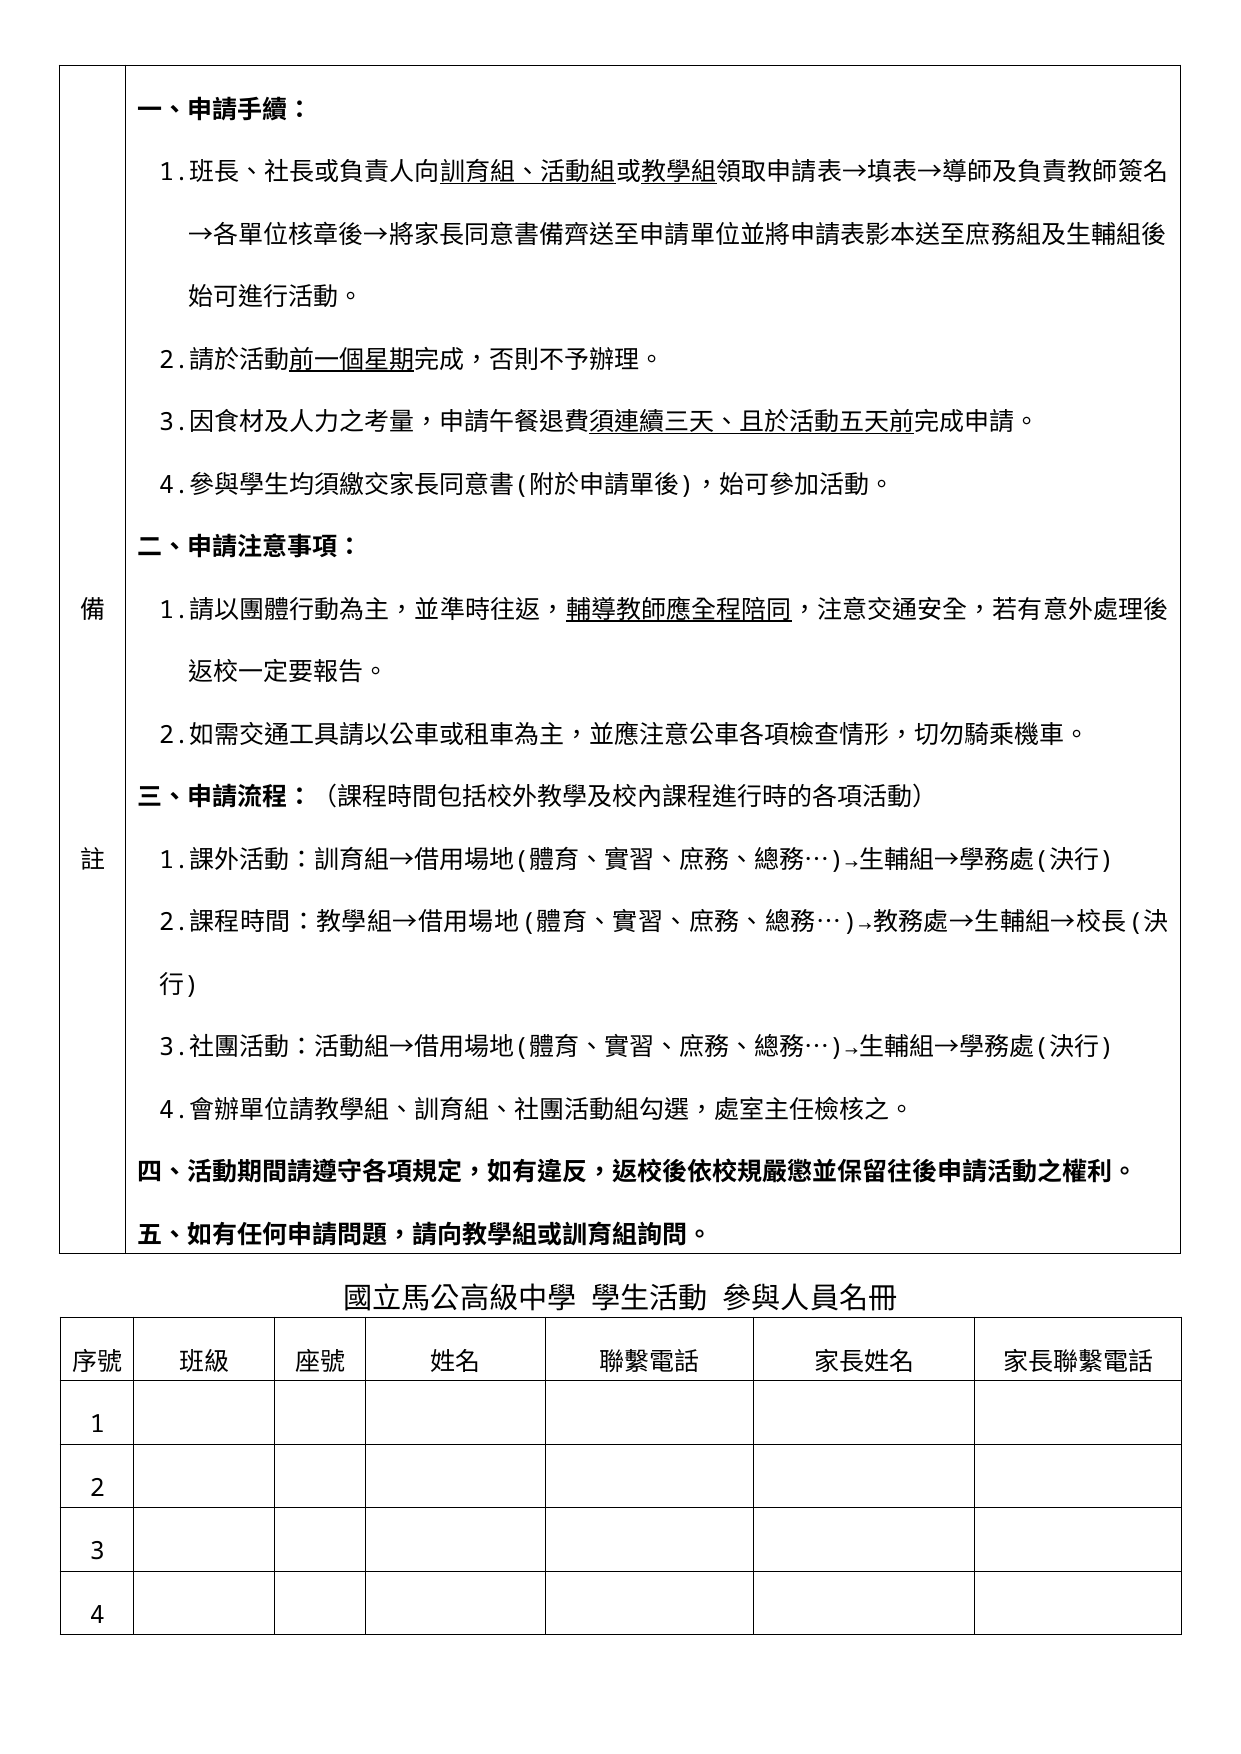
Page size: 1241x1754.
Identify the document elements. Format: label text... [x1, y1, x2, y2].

table_cell [546, 1508, 753, 1571]
table_header 序號 [61, 1318, 133, 1380]
table_cell 4 [61, 1572, 133, 1634]
table_cell [366, 1381, 545, 1444]
table_header 姓名 [366, 1318, 545, 1380]
table_cell [134, 1381, 274, 1444]
table_cell [275, 1445, 365, 1507]
table_cell 備 註 [60, 66, 125, 1253]
table_header 班級 [134, 1318, 274, 1380]
table_cell [134, 1508, 274, 1571]
table_cell [366, 1445, 545, 1507]
table_cell [366, 1508, 545, 1571]
table_cell [275, 1381, 365, 1444]
table_cell [546, 1381, 753, 1444]
table_cell [975, 1572, 1181, 1634]
table_cell [975, 1445, 1181, 1507]
table_cell [366, 1572, 545, 1634]
table_header 座號 [275, 1318, 365, 1380]
table_header 家長聯繫電話 [975, 1318, 1181, 1380]
table_cell 3 [61, 1508, 133, 1571]
table_cell [546, 1445, 753, 1507]
table_cell [134, 1445, 274, 1507]
table_cell [275, 1508, 365, 1571]
table_cell [275, 1572, 365, 1634]
table_cell [754, 1572, 974, 1634]
table_header 聯繫電話 [546, 1318, 753, 1380]
table_cell 1 [61, 1381, 133, 1444]
table_cell [546, 1572, 753, 1634]
table_cell 一、申請手續： 1.班長、社長或負責人向訓育組、活動組或教學組領取申請表→填表→導師及負責教師簽名→各單位核章後→將家長同意書備齊送至申請單位並將申請表影本送至庶務組及生輔組後始可進行活動。 2.請於活動前一個星期完成，否則不予辦理。 3.因食材及人力之考量，申請午餐退費須連續三天、且於活動五天前完成申請。 4.參與學生均須繳交家長同意書(附於申請單後)，始可參加活動。 二、申請注意事項： 1.請以團體行動為主，並準時往返，輔導教師應全程陪同，注意交通安全，若有意外處理後返校一定要報告。 2.如需交通工具請以公車或租車為主，並應注意公車各項檢查情形，切勿騎乘機車。 三、申請流程：（課程時間包括校外教學及校內課程進行時的各項活動） 1.課外活動：訓育組→借用場地(體育、實習、庶務、總務…)→生輔組→學務處(決行) 2.課程時間：教學組→借用場地(體育、實習、庶務、總務…)→教務處→生輔組→校長(決行) 3.社團活動：活動組→借用場地(體育、實習、庶務、總務…)→生輔組→學務處(決行) 4.會辦單位請教學組、訓育組、社團活動組勾選，處室主任檢核之。 四、活動期間請遵守各項規定，如有違反，返校後依校規嚴懲並保留往後申請活動之權利。 五、如有任何申請問題，請向教學組或訓育組詢問。 [126, 66, 1180, 1253]
table_cell [975, 1381, 1181, 1444]
table_cell [754, 1381, 974, 1444]
table_cell 2 [61, 1445, 133, 1507]
text 國立馬公高級中學 學生活動 參與人員名冊 [59, 1254, 1181, 1317]
table_cell [754, 1508, 974, 1571]
table_cell [134, 1572, 274, 1634]
table_header 家長姓名 [754, 1318, 974, 1380]
table_cell [754, 1445, 974, 1507]
table_cell [975, 1508, 1181, 1571]
